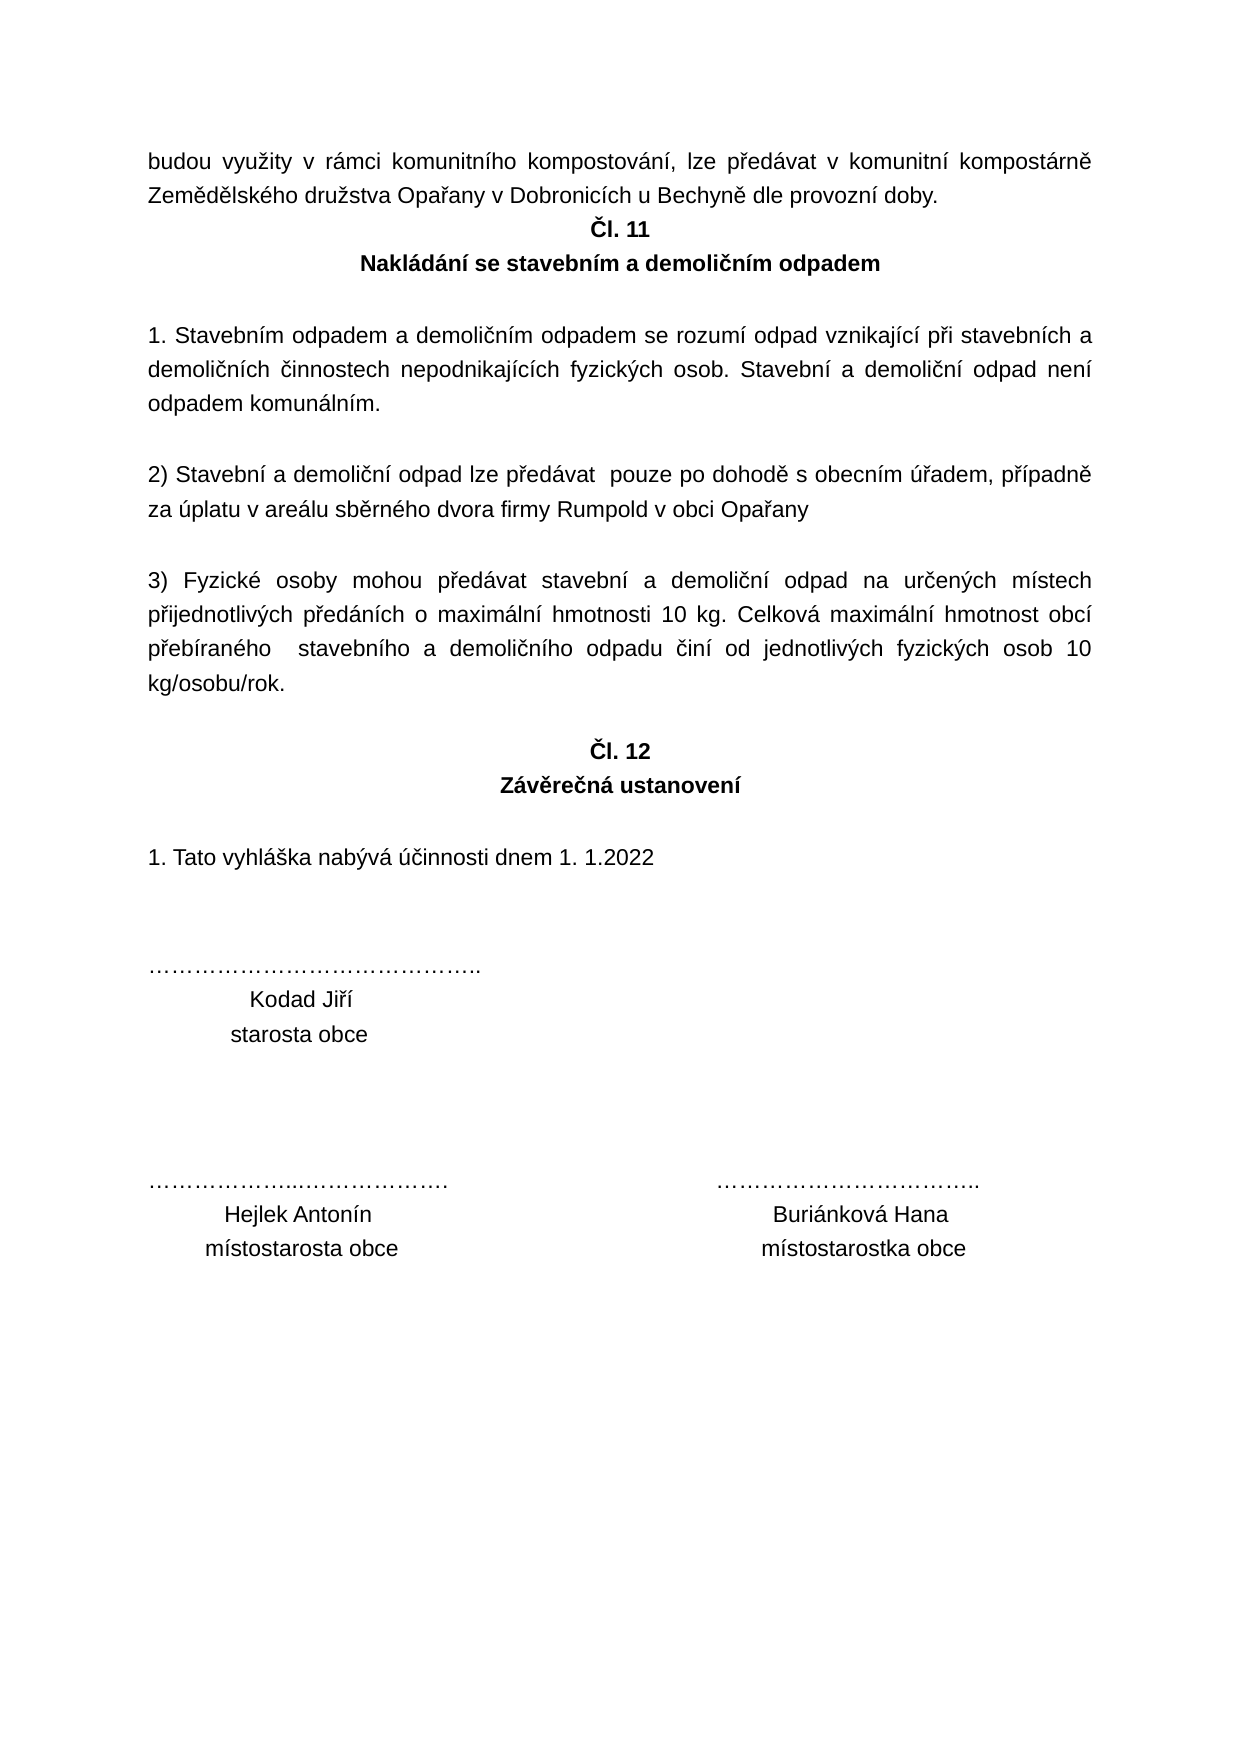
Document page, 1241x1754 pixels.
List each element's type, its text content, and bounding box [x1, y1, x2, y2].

text 3) Fyzické osoby mohou předávat stavební a demoliční odpad na určených místech přijednotlivých předáních o maximální hmotnosti 10 kg. Celková maximální hmotnost obcí přebíraného stavebního a demoličního odpadu činí od jednotlivých fyzických osob 10 kg/osobu/rok. [148, 567, 1093, 696]
text 2) Stavební a demoliční odpad lze předávat pouze po dohodě s obecním úřadem, případně za úplatu v areálu sběrného dvora firmy Rumpold v obci Opařany [148, 461, 1093, 522]
text 1. Stavebním odpadem a demoličním odpadem se rozumí odpad vznikající při stavebních a demoličních činnostech nepodnikajících fyzických osob. Stavební a demoliční odpad není odpadem komunálním. [148, 322, 1093, 416]
text Kodad Jiří [148, 986, 1093, 1013]
text místostarosta obce místostarostka obce [148, 1235, 1093, 1261]
text 1. Tato vyhláška nabývá účinnosti dnem 1. 1.2022 [148, 843, 1093, 870]
text ………………...………………. …………………………….. [148, 1167, 1093, 1193]
text starosta obce [148, 1021, 1093, 1047]
text …………………………………….. [148, 952, 1093, 978]
text Hejlek Antonín Buriánková Hana [148, 1201, 1093, 1227]
text Závěrečná ustanovení [148, 772, 1093, 798]
text budou využity v rámci komunitního kompostování, lze předávat v komunitní kompostárně Zemědělského družstva Opařany v Dobronicích u Bechyně dle provozní doby. [148, 148, 1093, 208]
text Čl. 12 [148, 704, 1093, 764]
text Nakládání se stavebním a demoličním odpadem [148, 250, 1093, 276]
text Čl. 11 [148, 216, 1093, 242]
